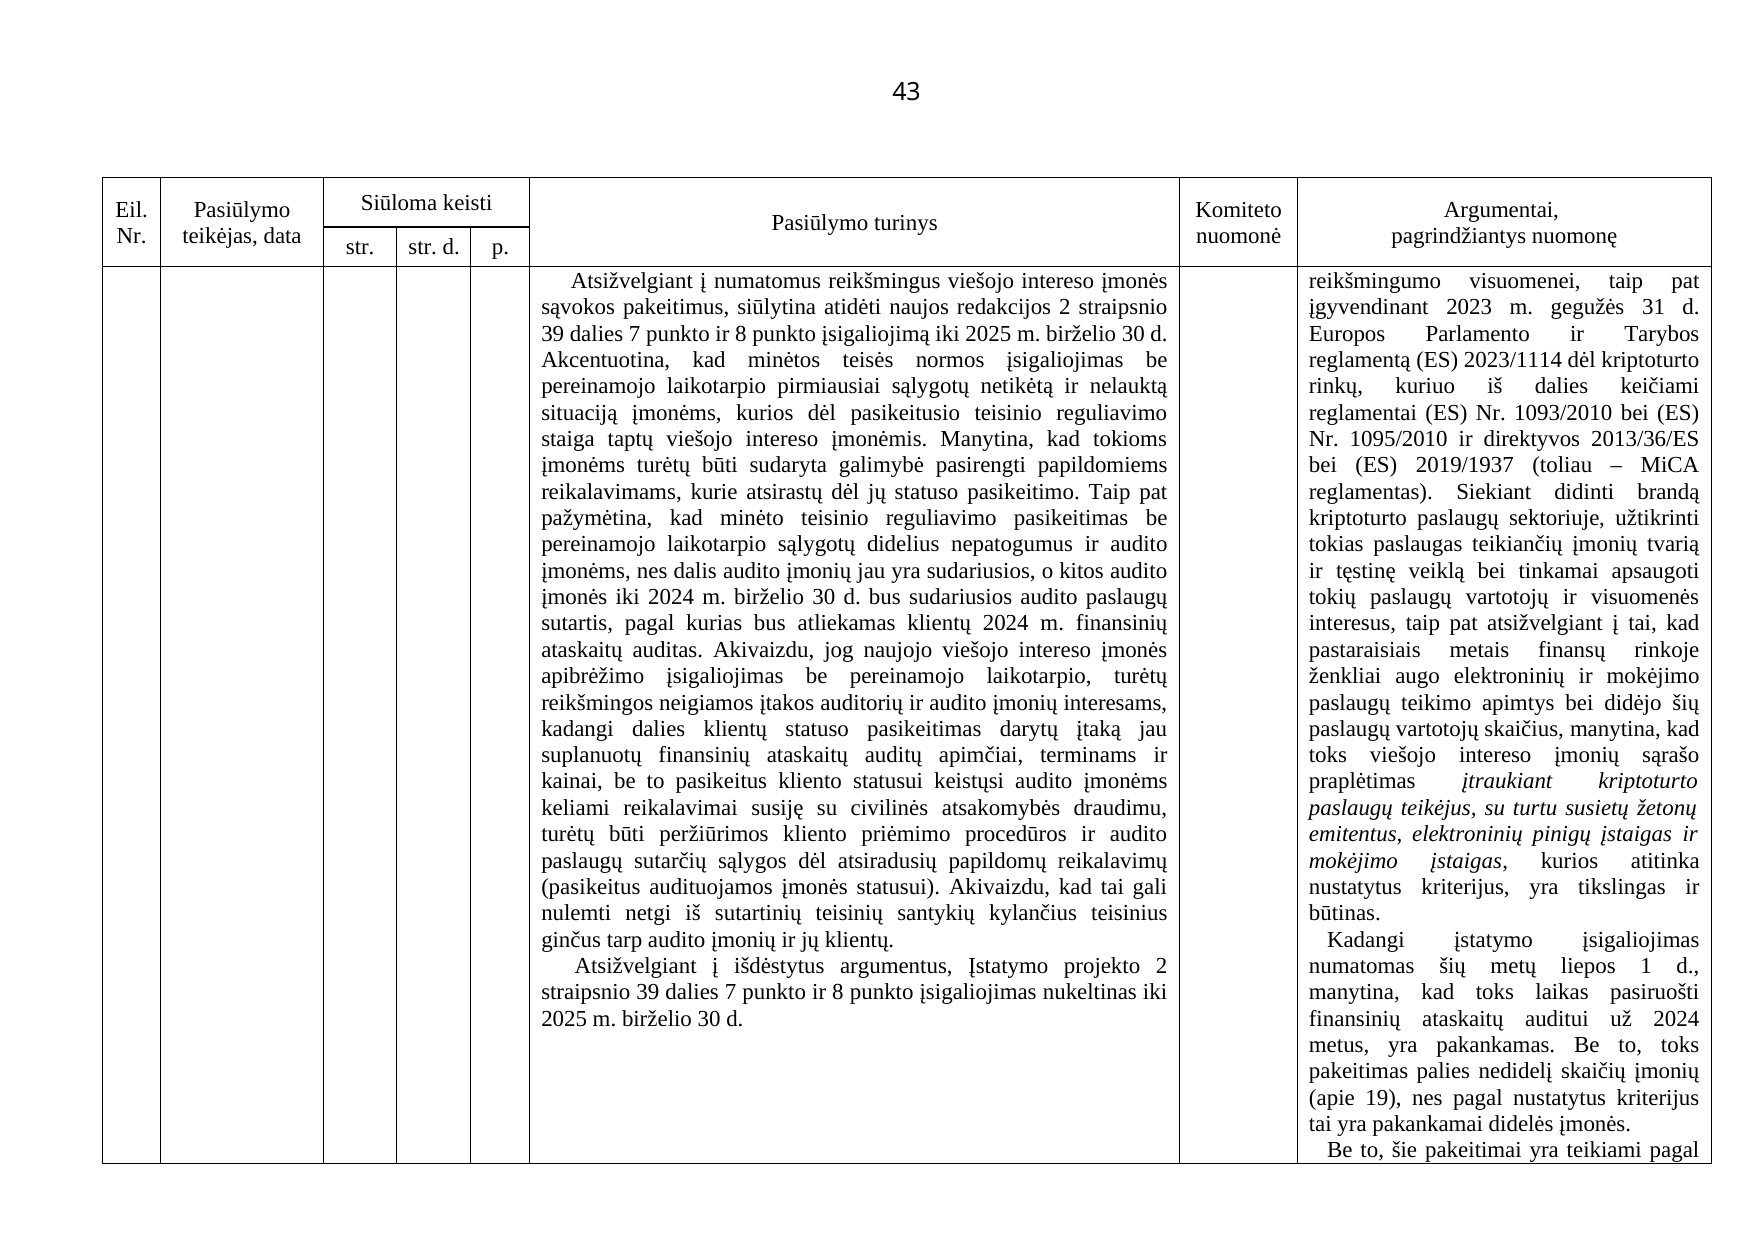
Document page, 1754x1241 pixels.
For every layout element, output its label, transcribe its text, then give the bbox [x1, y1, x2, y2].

table_cell str. [324, 228, 396, 266]
table_cell [471, 267, 529, 1163]
table_header Argumentai, pagrindžiantys nuomonę [1298, 178, 1711, 266]
table_cell [1180, 267, 1297, 1163]
table_cell str. d. [397, 228, 470, 266]
table_cell [397, 267, 470, 1163]
table_header Komiteto nuomonė [1180, 178, 1297, 266]
table_header Siūloma keisti [324, 178, 529, 226]
table_cell [161, 267, 323, 1163]
table_header Pasiūlymo turinys [530, 178, 1179, 266]
table_cell p. [471, 228, 529, 266]
table_cell Atsižvelgiant į numatomus reikšmingus viešojo intereso įmonės sąvokos pakeitimus, siūlytina atidėti naujos redakcijos 2 straipsnio 39 dalies 7 punkto ir 8 punkto įsigaliojimą iki 2025 m. birželio 30 d. Akcentuotina, kad minėtos teisės normos įsigaliojimas be pereinamojo laikotarpio pirmiausiai sąlygotų netikėtą ir nelauktą situaciją įmonėms, kurios dėl pasikeitusio teisinio reguliavimo staiga taptų viešojo intereso įmonėmis. Manytina, kad tokioms įmonėms turėtų būti sudaryta galimybė pasirengti papildomiems reikalavimams, kurie atsirastų dėl jų statuso pasikeitimo. Taip pat pažymėtina, kad minėto teisinio reguliavimo pasikeitimas be pereinamojo laikotarpio sąlygotų didelius nepatogumus ir audito įmonėms, nes dalis audito įmonių jau yra sudariusios, o kitos audito įmonės iki 2024 m. birželio 30 d. bus sudariusios audito paslaugų sutartis, pagal kurias bus atliekamas klientų 2024 m. finansinių ataskaitų auditas. Akivaizdu, jog naujojo viešojo intereso įmonės apibrėžimo įsigaliojimas be pereinamojo laikotarpio, turėtų reikšmingos neigiamos įtakos auditorių ir audito įmonių interesams, kadangi dalies klientų statuso pasikeitimas darytų įtaką jau suplanuotų finansinių ataskaitų auditų apimčiai, terminams ir kainai, be to pasikeitus kliento statusui keistųsi audito įmonėms keliami reikalavimai susiję su civilinės atsakomybės draudimu, turėtų būti peržiūrimos kliento priėmimo procedūros ir audito paslaugų sutarčių sąlygos dėl atsiradusių papildomų reikalavimų (pasikeitus audituojamos įmonės statusui). Akivaizdu, kad tai gali nulemti netgi iš sutartinių teisinių santykių kylančius teisinius ginčus tarp audito įmonių ir jų klientų. Atsižvelgiant į išdėstytus argumentus, Įstatymo projekto 2 straipsnio 39 dalies 7 punkto ir 8 punkto įsigaliojimas nukeltinas iki 2025 m. birželio 30 d. [530, 267, 1179, 1163]
table_cell [324, 267, 396, 1163]
table_header Eil. Nr. [103, 178, 160, 266]
table_cell reikšmingumo visuomenei, taip pat įgyvendinant 2023 m. gegužės 31 d. Europos Parlamento ir Tarybos reglamentą (ES) 2023/1114 dėl kriptoturto rinkų, kuriuo iš dalies keičiami reglamentai (ES) Nr. 1093/2010 bei (ES) Nr. 1095/2010 ir direktyvos 2013/36/ES bei (ES) 2019/1937 (toliau – MiCA reglamentas). Siekiant didinti brandą kriptoturto paslaugų sektoriuje, užtikrinti tokias paslaugas teikiančių įmonių tvarią ir tęstinę veiklą bei tinkamai apsaugoti tokių paslaugų vartotojų ir visuomenės interesus, taip pat atsižvelgiant į tai, kad pastaraisiais metais finansų rinkoje ženkliai augo elektroninių ir mokėjimo paslaugų teikimo apimtys bei didėjo šių paslaugų vartotojų skaičius, manytina, kad toks viešojo intereso įmonių sąrašo praplėtimas įtraukiant kriptoturto paslaugų teikėjus, su turtu susietų žetonų emitentus, elektroninių pinigų įstaigas ir mokėjimo įstaigas, kurios atitinka nustatytus kriterijus, yra tikslingas ir būtinas. Kadangi įstatymo įsigaliojimas numatomas šių metų liepos 1 d., manytina, kad toks laikas pasiruošti finansinių ataskaitų auditui už 2024 metus, yra pakankamas. Be to, toks pakeitimas palies nedidelį skaičių įmonių (apie 19), nes pagal nustatytus kriterijus tai yra pakankamai didelės įmonės. Be to, šie pakeitimai yra teikiami pagal [1298, 267, 1711, 1163]
table_cell [103, 267, 160, 1163]
table_header Pasiūlymo teikėjas, data [161, 178, 323, 266]
